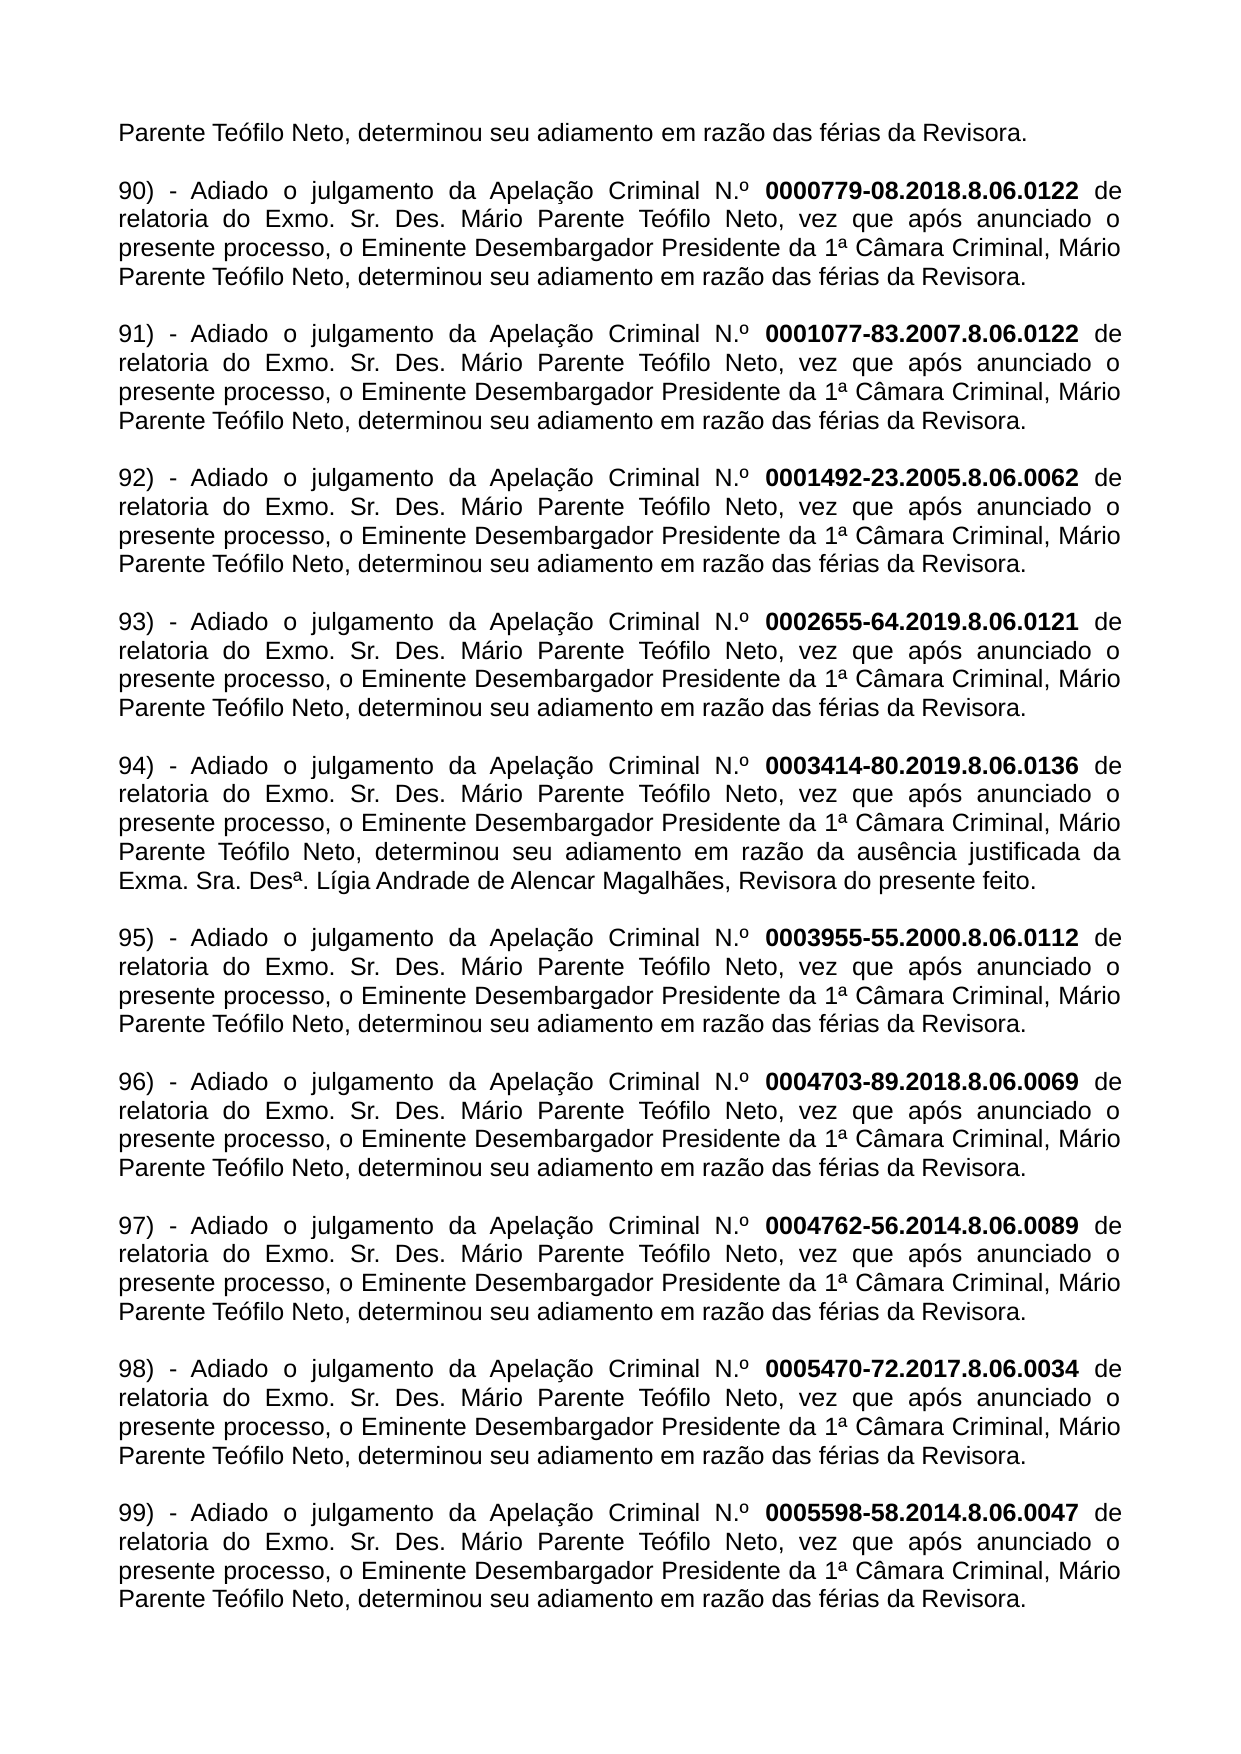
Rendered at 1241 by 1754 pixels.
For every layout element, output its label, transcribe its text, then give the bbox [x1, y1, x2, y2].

text 95) - Adiado o julgamento da Apelação Criminal N.º 0003955-55.2000.8.06.0112 de relatoria do Exmo. Sr. Des. Mário Parente Teófilo Neto, vez que após anunciado o presente processo, o Eminente Desembargador Presidente da 1ª Câmara Criminal, Mário Parente Teófilo Neto, determinou seu adiamento em razão das férias da Revisora. [118, 923, 1122, 1038]
text 91) - Adiado o julgamento da Apelação Criminal N.º 0001077-83.2007.8.06.0122 de relatoria do Exmo. Sr. Des. Mário Parente Teófilo Neto, vez que após anunciado o presente processo, o Eminente Desembargador Presidente da 1ª Câmara Criminal, Mário Parente Teófilo Neto, determinou seu adiamento em razão das férias da Revisora. [118, 319, 1122, 434]
text 96) - Adiado o julgamento da Apelação Criminal N.º 0004703-89.2018.8.06.0069 de relatoria do Exmo. Sr. Des. Mário Parente Teófilo Neto, vez que após anunciado o presente processo, o Eminente Desembargador Presidente da 1ª Câmara Criminal, Mário Parente Teófilo Neto, determinou seu adiamento em razão das férias da Revisora. [118, 1067, 1122, 1182]
text 92) - Adiado o julgamento da Apelação Criminal N.º 0001492-23.2005.8.06.0062 de relatoria do Exmo. Sr. Des. Mário Parente Teófilo Neto, vez que após anunciado o presente processo, o Eminente Desembargador Presidente da 1ª Câmara Criminal, Mário Parente Teófilo Neto, determinou seu adiamento em razão das férias da Revisora. [118, 463, 1122, 578]
text 99) - Adiado o julgamento da Apelação Criminal N.º 0005598-58.2014.8.06.0047 de relatoria do Exmo. Sr. Des. Mário Parente Teófilo Neto, vez que após anunciado o presente processo, o Eminente Desembargador Presidente da 1ª Câmara Criminal, Mário Parente Teófilo Neto, determinou seu adiamento em razão das férias da Revisora. [118, 1498, 1122, 1613]
text Parente Teófilo Neto, determinou seu adiamento em razão das férias da Revisora. [118, 118, 1122, 147]
text 90) - Adiado o julgamento da Apelação Criminal N.º 0000779-08.2018.8.06.0122 de relatoria do Exmo. Sr. Des. Mário Parente Teófilo Neto, vez que após anunciado o presente processo, o Eminente Desembargador Presidente da 1ª Câmara Criminal, Mário Parente Teófilo Neto, determinou seu adiamento em razão das férias da Revisora. [118, 176, 1122, 291]
text 98) - Adiado o julgamento da Apelação Criminal N.º 0005470-72.2017.8.06.0034 de relatoria do Exmo. Sr. Des. Mário Parente Teófilo Neto, vez que após anunciado o presente processo, o Eminente Desembargador Presidente da 1ª Câmara Criminal, Mário Parente Teófilo Neto, determinou seu adiamento em razão das férias da Revisora. [118, 1354, 1122, 1469]
text 94) - Adiado o julgamento da Apelação Criminal N.º 0003414-80.2019.8.06.0136 de relatoria do Exmo. Sr. Des. Mário Parente Teófilo Neto, vez que após anunciado o presente processo, o Eminente Desembargador Presidente da 1ª Câmara Criminal, Mário Parente Teófilo Neto, determinou seu adiamento em razão da ausência justificada da Exma. Sra. Desª. Lígia Andrade de Alencar Magalhães, Revisora do presente feito. [118, 751, 1122, 894]
text 93) - Adiado o julgamento da Apelação Criminal N.º 0002655-64.2019.8.06.0121 de relatoria do Exmo. Sr. Des. Mário Parente Teófilo Neto, vez que após anunciado o presente processo, o Eminente Desembargador Presidente da 1ª Câmara Criminal, Mário Parente Teófilo Neto, determinou seu adiamento em razão das férias da Revisora. [118, 607, 1122, 722]
text 97) - Adiado o julgamento da Apelação Criminal N.º 0004762-56.2014.8.06.0089 de relatoria do Exmo. Sr. Des. Mário Parente Teófilo Neto, vez que após anunciado o presente processo, o Eminente Desembargador Presidente da 1ª Câmara Criminal, Mário Parente Teófilo Neto, determinou seu adiamento em razão das férias da Revisora. [118, 1211, 1122, 1326]
